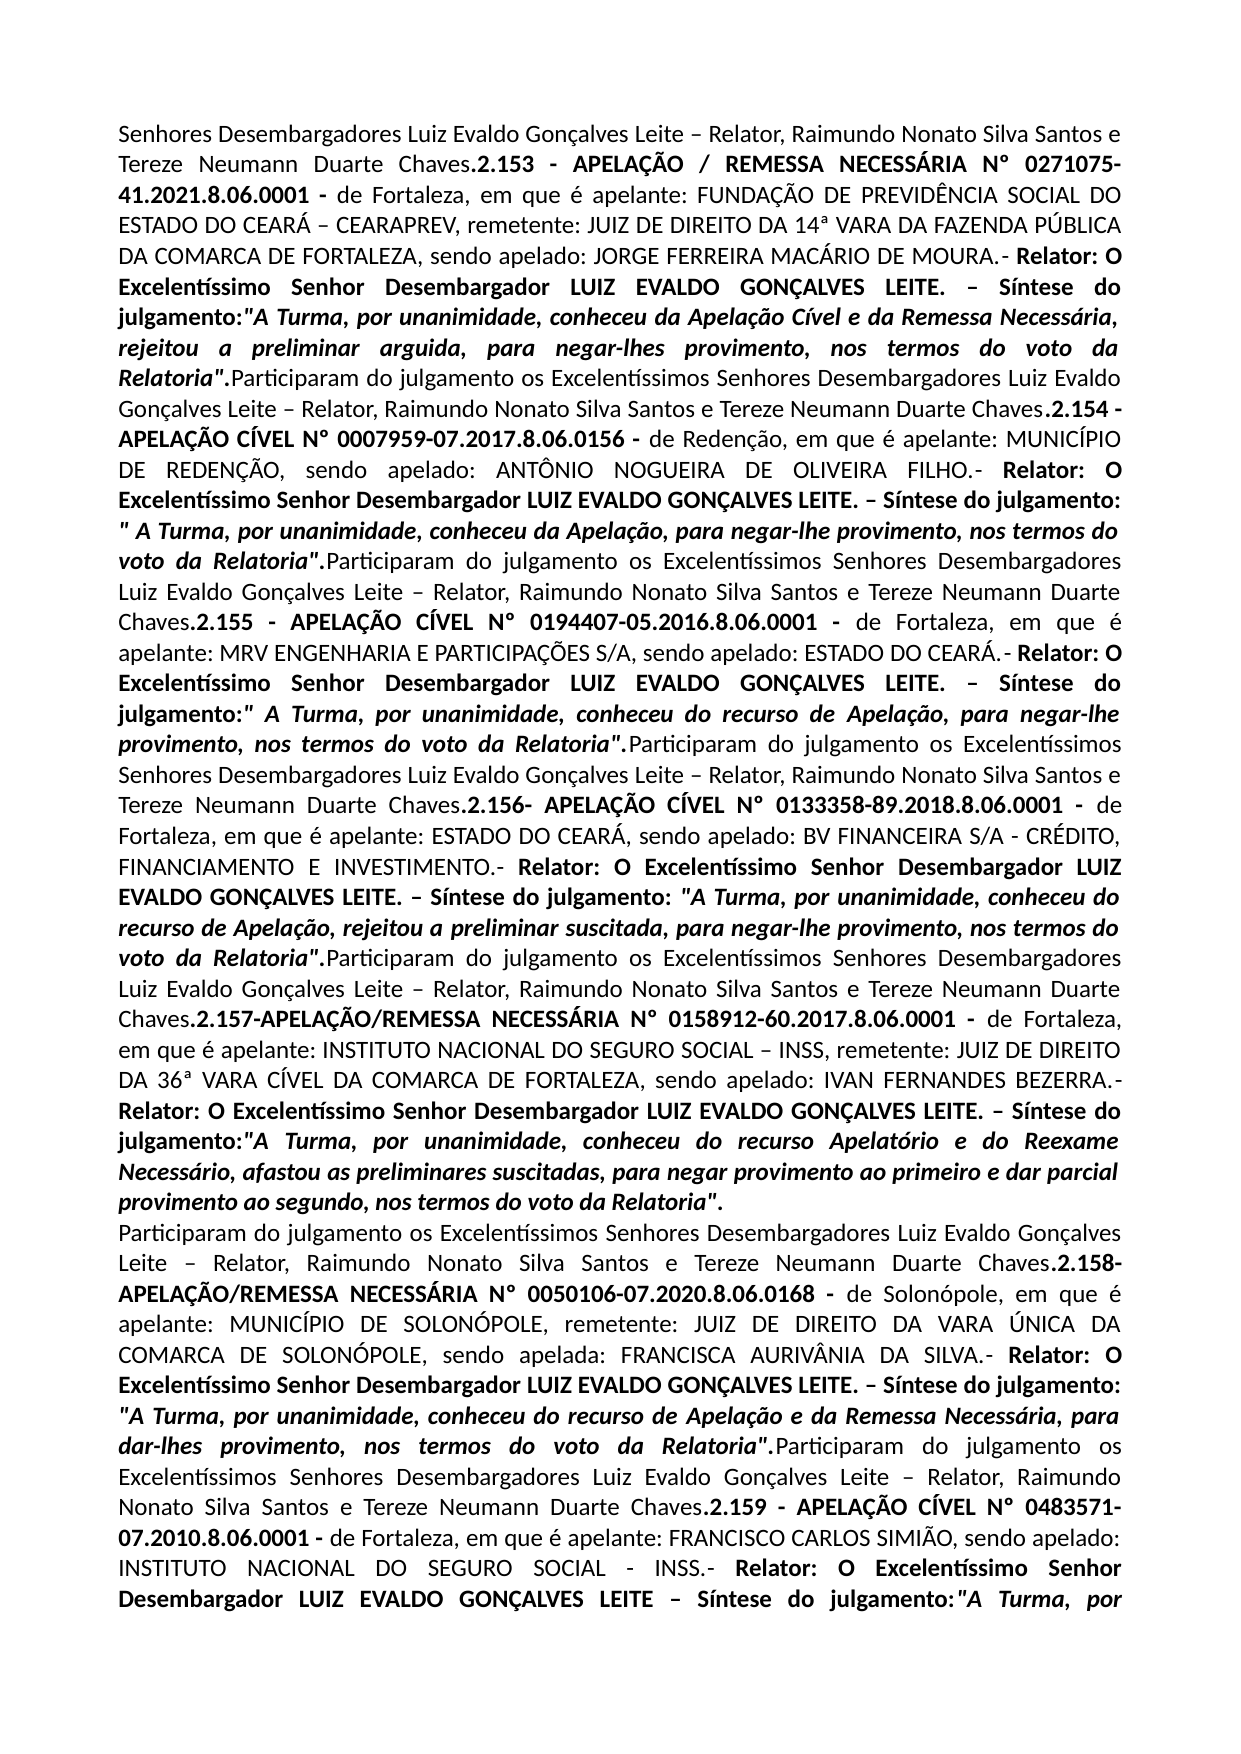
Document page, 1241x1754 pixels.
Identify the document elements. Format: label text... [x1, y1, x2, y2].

text Participaram do julgamento os Excelentíssimos Senhores Desembargadores Luiz Evaldo Gonçalves Leite – Relator, Raimundo Nonato Silva Santos e Tereze Neumann Duarte Chaves.2.158-APELAÇÃO/REMESSA NECESSÁRIA Nº 0050106-07.2020.8.06.0168 - de Solonópole, em que é apelante: MUNICÍPIO DE SOLONÓPOLE, remetente: JUIZ DE DIREITO DA VARA ÚNICA DA COMARCA DE SOLONÓPOLE, sendo apelada: FRANCISCA AURIVÂNIA DA SILVA.- Relator: O Excelentíssimo Senhor Desembargador LUIZ EVALDO GONÇALVES LEITE. – Síntese do julgamento: "A Turma, por unanimidade, conheceu do recurso de Apelação e da Remessa Necessária, para dar-lhes provimento, nos termos do voto da Relatoria".Participaram do julgamento os Excelentíssimos Senhores Desembargadores Luiz Evaldo Gonçalves Leite – Relator, Raimundo Nonato Silva Santos e Tereze Neumann Duarte Chaves.2.159 - APELAÇÃO CÍVEL Nº 0483571-07.2010.8.06.0001 - de Fortaleza, em que é apelante: FRANCISCO CARLOS SIMIÃO, sendo apelado: INSTITUTO NACIONAL DO SEGURO SOCIAL - INSS.- Relator: O Excelentíssimo Senhor Desembargador LUIZ EVALDO GONÇALVES LEITE – Síntese do julgamento:"A Turma, por [118, 1217, 1122, 1614]
text Senhores Desembargadores Luiz Evaldo Gonçalves Leite – Relator, Raimundo Nonato Silva Santos e Tereze Neumann Duarte Chaves.2.153 - APELAÇÃO / REMESSA NECESSÁRIA Nº 0271075-41.2021.8.06.0001 - de Fortaleza, em que é apelante: FUNDAÇÃO DE PREVIDÊNCIA SOCIAL DO ESTADO DO CEARÁ – CEARAPREV, remetente: JUIZ DE DIREITO DA 14ª VARA DA FAZENDA PÚBLICA DA COMARCA DE FORTALEZA, sendo apelado: JORGE FERREIRA MACÁRIO DE MOURA.- Relator: O Excelentíssimo Senhor Desembargador LUIZ EVALDO GONÇALVES LEITE. – Síntese do julgamento:"A Turma, por unanimidade, conheceu da Apelação Cível e da Remessa Necessária, rejeitou a preliminar arguida, para negar-lhes provimento, nos termos do voto da Relatoria".Participaram do julgamento os Excelentíssimos Senhores Desembargadores Luiz Evaldo Gonçalves Leite – Relator, Raimundo Nonato Silva Santos e Tereze Neumann Duarte Chaves.2.154 - APELAÇÃO CÍVEL Nº 0007959-07.2017.8.06.0156 - de Redenção, em que é apelante: MUNICÍPIO DE REDENÇÃO, sendo apelado: ANTÔNIO NOGUEIRA DE OLIVEIRA FILHO.- Relator: O Excelentíssimo Senhor Desembargador LUIZ EVALDO GONÇALVES LEITE. – Síntese do julgamento: " A Turma, por unanimidade, conheceu da Apelação, para negar-lhe provimento, nos termos do voto da Relatoria".Participaram do julgamento os Excelentíssimos Senhores Desembargadores Luiz Evaldo Gonçalves Leite – Relator, Raimundo Nonato Silva Santos e Tereze Neumann Duarte Chaves.2.155 - APELAÇÃO CÍVEL Nº 0194407-05.2016.8.06.0001 - de Fortaleza, em que é apelante: MRV ENGENHARIA E PARTICIPAÇÕES S/A, sendo apelado: ESTADO DO CEARÁ.- Relator: O Excelentíssimo Senhor Desembargador LUIZ EVALDO GONÇALVES LEITE. – Síntese do julgamento:" A Turma, por unanimidade, conheceu do recurso de Apelação, para negar-lhe provimento, nos termos do voto da Relatoria".Participaram do julgamento os Excelentíssimos Senhores Desembargadores Luiz Evaldo Gonçalves Leite – Relator, Raimundo Nonato Silva Santos e Tereze Neumann Duarte Chaves.2.156- APELAÇÃO CÍVEL Nº 0133358-89.2018.8.06.0001 - de Fortaleza, em que é apelante: ESTADO DO CEARÁ, sendo apelado: BV FINANCEIRA S/A - CRÉDITO, FINANCIAMENTO E INVESTIMENTO.- Relator: O Excelentíssimo Senhor Desembargador LUIZ EVALDO GONÇALVES LEITE. – Síntese do julgamento: "A Turma, por unanimidade, conheceu do recurso de Apelação, rejeitou a preliminar suscitada, para negar-lhe provimento, nos termos do voto da Relatoria".Participaram do julgamento os Excelentíssimos Senhores Desembargadores Luiz Evaldo Gonçalves Leite – Relator, Raimundo Nonato Silva Santos e Tereze Neumann Duarte Chaves.2.157-APELAÇÃO/REMESSA NECESSÁRIA Nº 0158912-60.2017.8.06.0001 - de Fortaleza, em que é apelante: INSTITUTO NACIONAL DO SEGURO SOCIAL – INSS, remetente: JUIZ DE DIREITO DA 36ª VARA CÍVEL DA COMARCA DE FORTALEZA, sendo apelado: IVAN FERNANDES BEZERRA.- Relator: O Excelentíssimo Senhor Desembargador LUIZ EVALDO GONÇALVES LEITE. – Síntese do julgamento:"A Turma, por unanimidade, conheceu do recurso Apelatório e do Reexame Necessário, afastou as preliminares suscitadas, para negar provimento ao primeiro e dar parcial provimento ao segundo, nos termos do voto da Relatoria". [118, 118, 1122, 1217]
